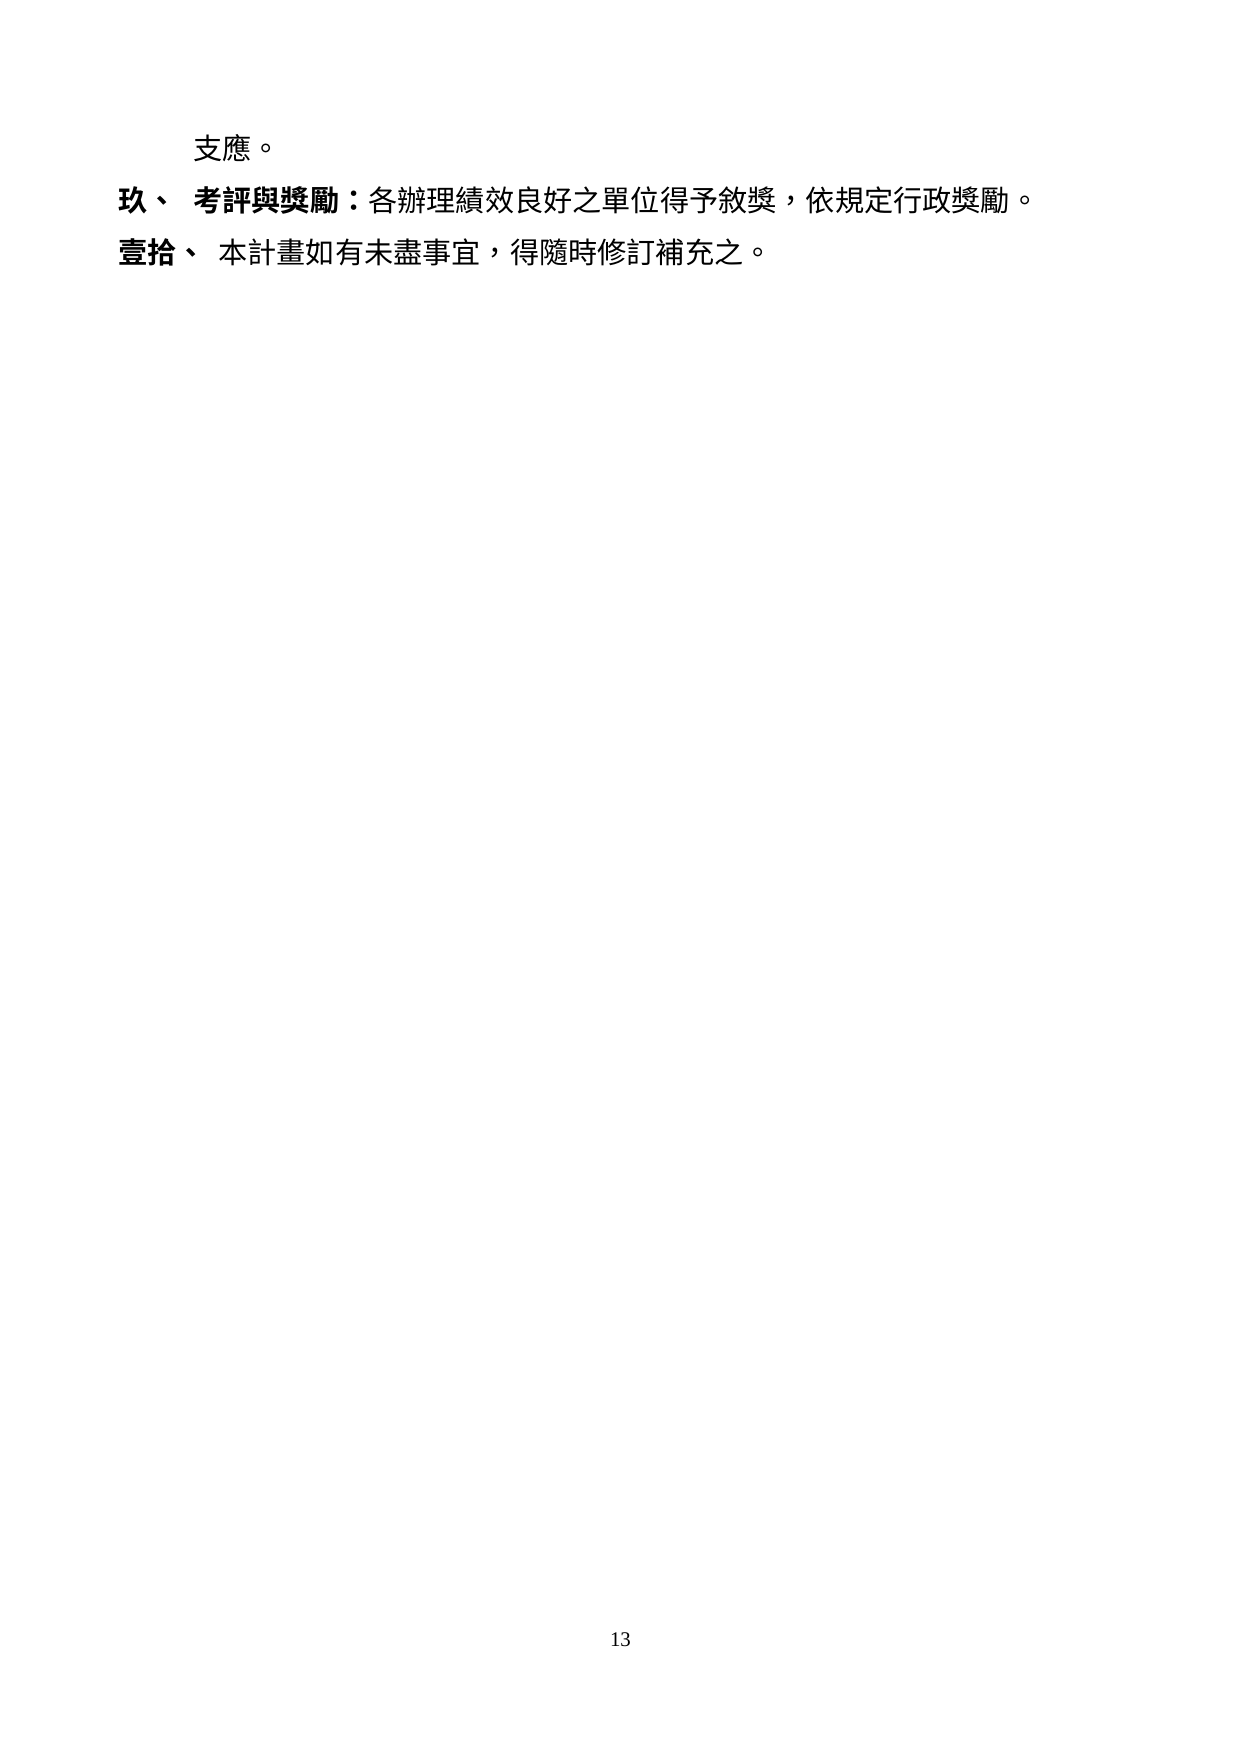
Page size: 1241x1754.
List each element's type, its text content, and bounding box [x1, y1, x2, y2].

list 經費概算：上開執行內容所需經費為新臺幣1,900萬3,144元整，由臺北市家庭教育中心107年度單位預算「推廣家庭教育」工作計畫項下編列支應。 [118, 118, 1122, 170]
list 本計畫如有未盡事宜，得隨時修訂補充之。 [118, 222, 1122, 274]
list 考評與獎勵：各辦理績效良好之單位得予敘獎，依規定行政獎勵。 [118, 170, 1122, 222]
